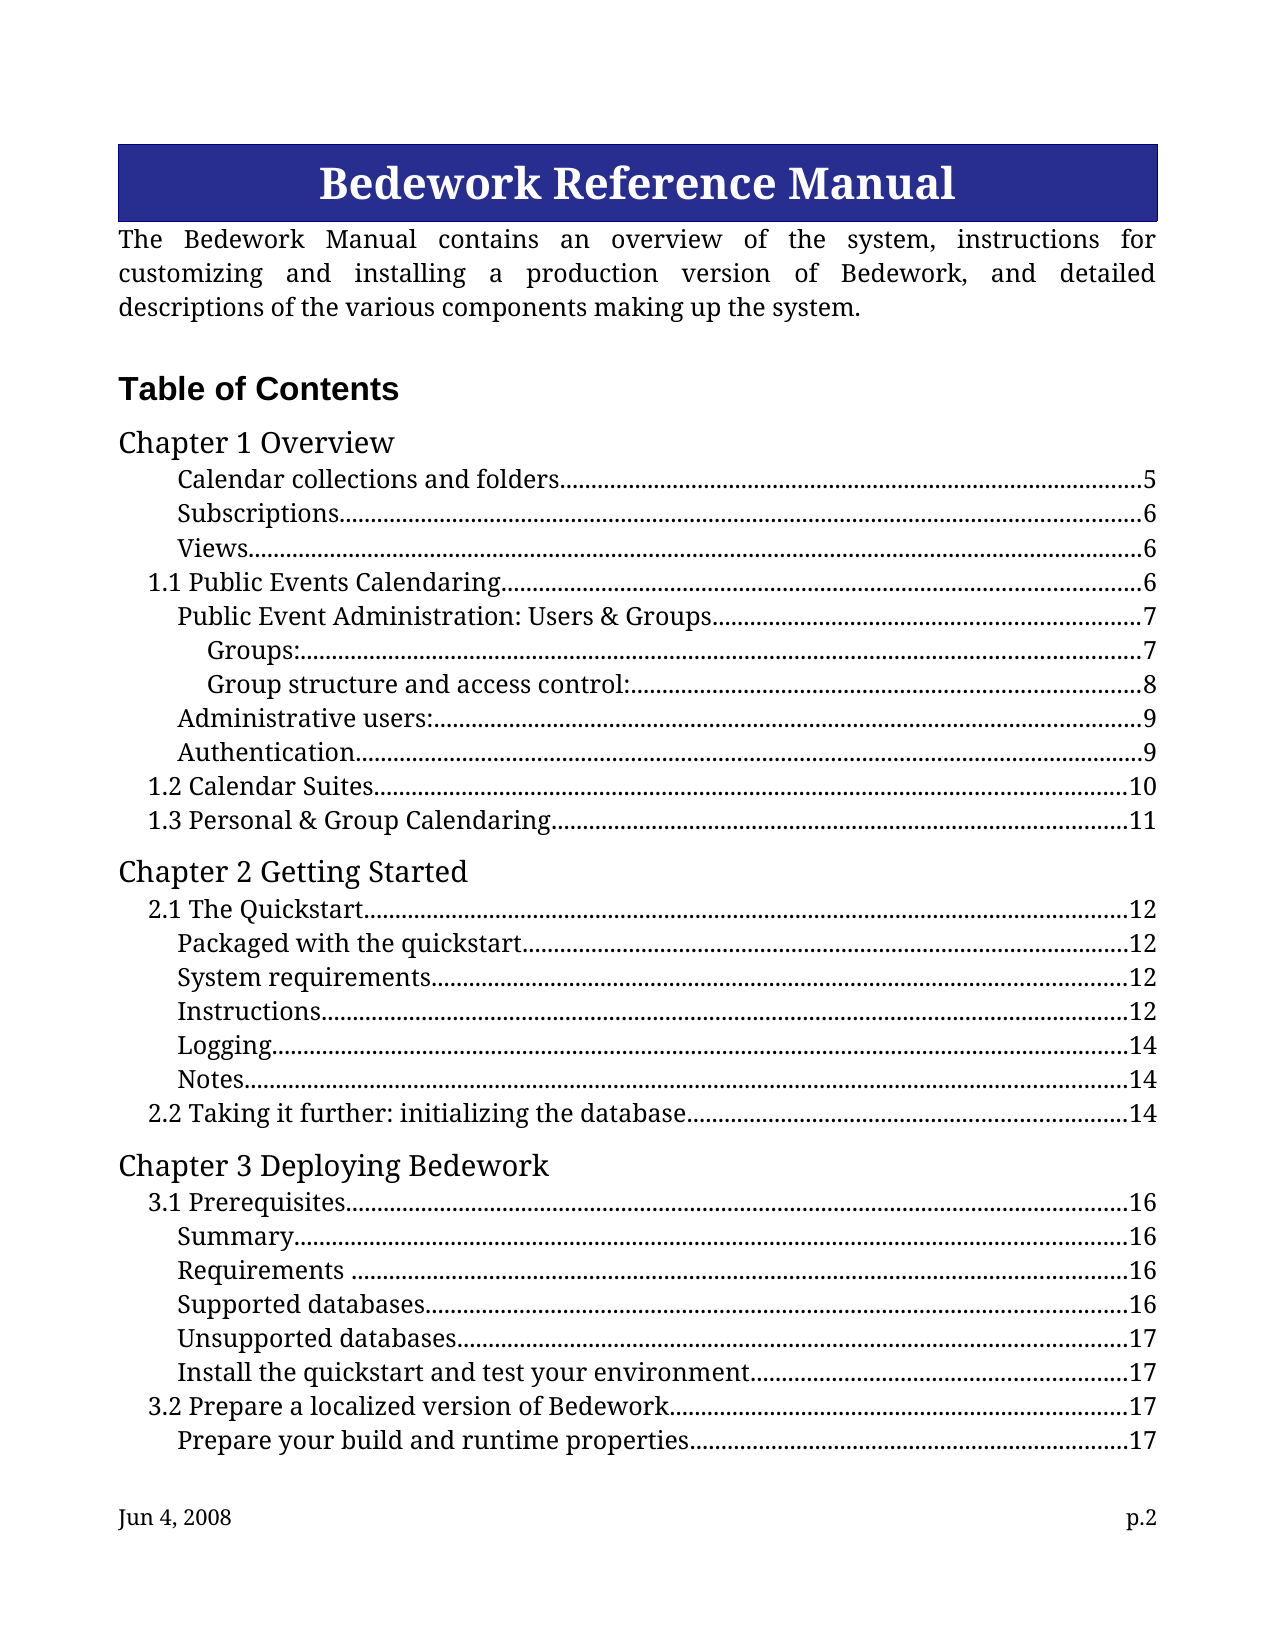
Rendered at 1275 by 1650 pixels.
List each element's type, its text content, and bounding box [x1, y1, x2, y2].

text 3.2 Prepare a localized version of Bedework 17 [148, 1389, 1157, 1423]
text Logging 14 [177, 1028, 1157, 1062]
subtitle Table of Contents [118, 370, 1157, 407]
text 2.1 The Quickstart 12 [148, 891, 1157, 926]
text 1.3 Personal & Group Calendaring 11 [148, 803, 1157, 837]
text Group structure and access control: 8 [207, 666, 1157, 701]
text Administrative users: 9 [177, 701, 1157, 734]
text Views 6 [177, 530, 1157, 564]
text Unsupported databases 17 [177, 1321, 1157, 1355]
text Install the quickstart and test your environment 17 [177, 1355, 1157, 1389]
text Prepare your build and runtime properties 17 [177, 1423, 1157, 1457]
text Bedework Reference Manual [119, 145, 1157, 221]
text 3.1 Prerequisites 16 [148, 1184, 1157, 1219]
text System requirements 12 [177, 959, 1157, 994]
text Packaged with the quickstart 12 [177, 926, 1157, 959]
text Requirements 16 [177, 1253, 1157, 1287]
text Summary 16 [177, 1219, 1157, 1253]
text Authentication 9 [177, 734, 1157, 769]
text The Bedework Manual contains an overview of the system, instructions for customizing and installing a production version of Bedework, and detailed descriptions of the various components making up the system. [118, 222, 1157, 323]
text Chapter 2 Getting Started [118, 852, 1157, 891]
text Instructions 12 [177, 994, 1157, 1028]
text 2.2 Taking it further: initializing the database 14 [148, 1096, 1157, 1130]
text Calendar collections and folders. 5 [177, 462, 1157, 496]
text Chapter 1 Overview [118, 422, 1157, 462]
text 1.1 Public Events Calendaring 6 [148, 564, 1157, 598]
text 1.2 Calendar Suites 10 [148, 769, 1157, 803]
text Subscriptions 6 [177, 496, 1157, 530]
text Groups: 7 [207, 632, 1157, 666]
text Notes 14 [177, 1062, 1157, 1096]
text Public Event Administration: Users & Groups 7 [177, 598, 1157, 632]
text Supported databases. 16 [177, 1287, 1157, 1321]
text Chapter 3 Deploying Bedework [118, 1145, 1157, 1184]
